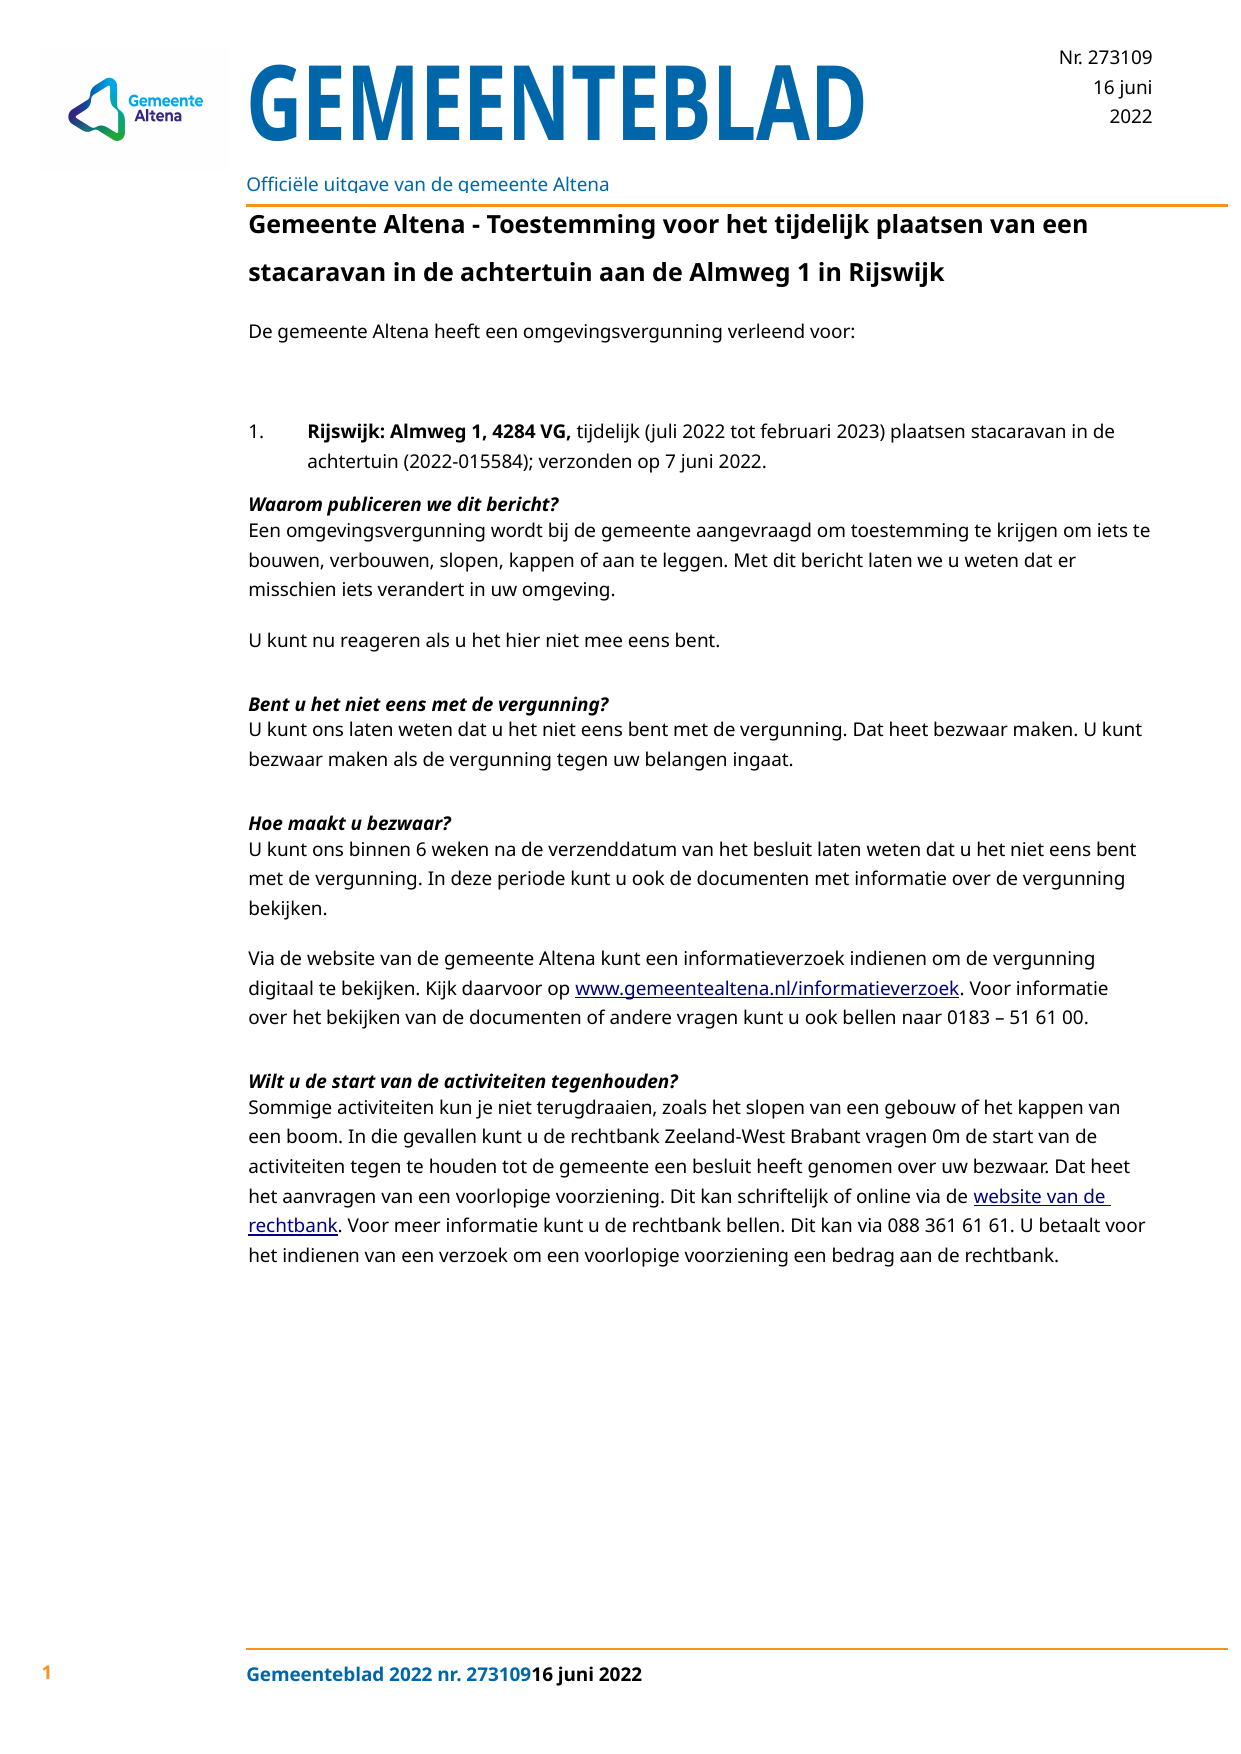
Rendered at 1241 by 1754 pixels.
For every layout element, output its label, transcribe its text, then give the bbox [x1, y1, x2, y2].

text Gemeente Altena - Toestemming voor het tijdelijk plaatsen van een stacaravan in de achtertuin aan de Almweg 1 in Rijswijk [248, 207, 1152, 288]
text Een omgevingsvergunning wordt bij de gemeente aangevraagd om toestemming te krijgen om iets te bouwen, verbouwen, slopen, kappen of aan te leggen. Met dit bericht laten we u weten dat er misschien iets verandert in uw omgeving. [248, 517, 1152, 602]
text Bent u het niet eens met de vergunning? [248, 691, 1152, 716]
text De gemeente Altena heeft een omgevingsvergunning verleend voor: [248, 318, 1152, 344]
text Sommige activiteiten kun je niet terugdraaien, zoals het slopen van een gebouw of het kappen van een boom. In die gevallen kunt u de rechtbank Zeeland-West Brabant vragen 0m de start van de activiteiten tegen te houden tot de gemeente een besluit heeft genomen over uw bezwaar. Dat heet het aanvragen van een voorlopige voorziening. Dit kan schriftelijk of online via de website van de rechtbank. Voor meer informatie kunt u de rechtbank bellen. Dit kan via 088 361 61 61. U betaalt voor het indienen van een verzoek om een voorlopige voorziening een bedrag aan de rechtbank. [248, 1094, 1152, 1268]
text Wilt u de start van de activiteiten tegenhouden? [248, 1068, 1152, 1094]
text U kunt nu reageren als u het hier niet mee eens bent. [248, 627, 1152, 652]
text Via de website van de gemeente Altena kunt een informatieverzoek indienen om de vergunning digitaal te bekijken. Kijk daarvoor op www.gemeentealtena.nl/informatieverzoek. Voor informatie over het bekijken van de documenten of andere vragen kunt u ook bellen naar 0183 – 51 61 00. [248, 945, 1152, 1030]
text Hoe maakt u bezwaar? [248, 810, 1152, 836]
text U kunt ons binnen 6 weken na de verzenddatum van het besluit laten weten dat u het niet eens bent met de vergunning. In deze periode kunt u ook de documenten met informatie over de vergunning bekijken. [248, 836, 1152, 921]
list Rijswijk: Almweg 1, 4284 VG, tijdelijk (juli 2022 tot februari 2023) plaatsen stacaravan in de achtertuin (2022-015584); verzonden op 7 juni 2022. [248, 419, 1152, 474]
text U kunt ons laten weten dat u het niet eens bent met de vergunning. Dat heet bezwaar maken. U kunt bezwaar maken als de vergunning tegen uw belangen ingaat. [248, 716, 1152, 772]
text Waarom publiceren we dit bericht? [248, 491, 1152, 517]
picture [41, 47, 231, 172]
